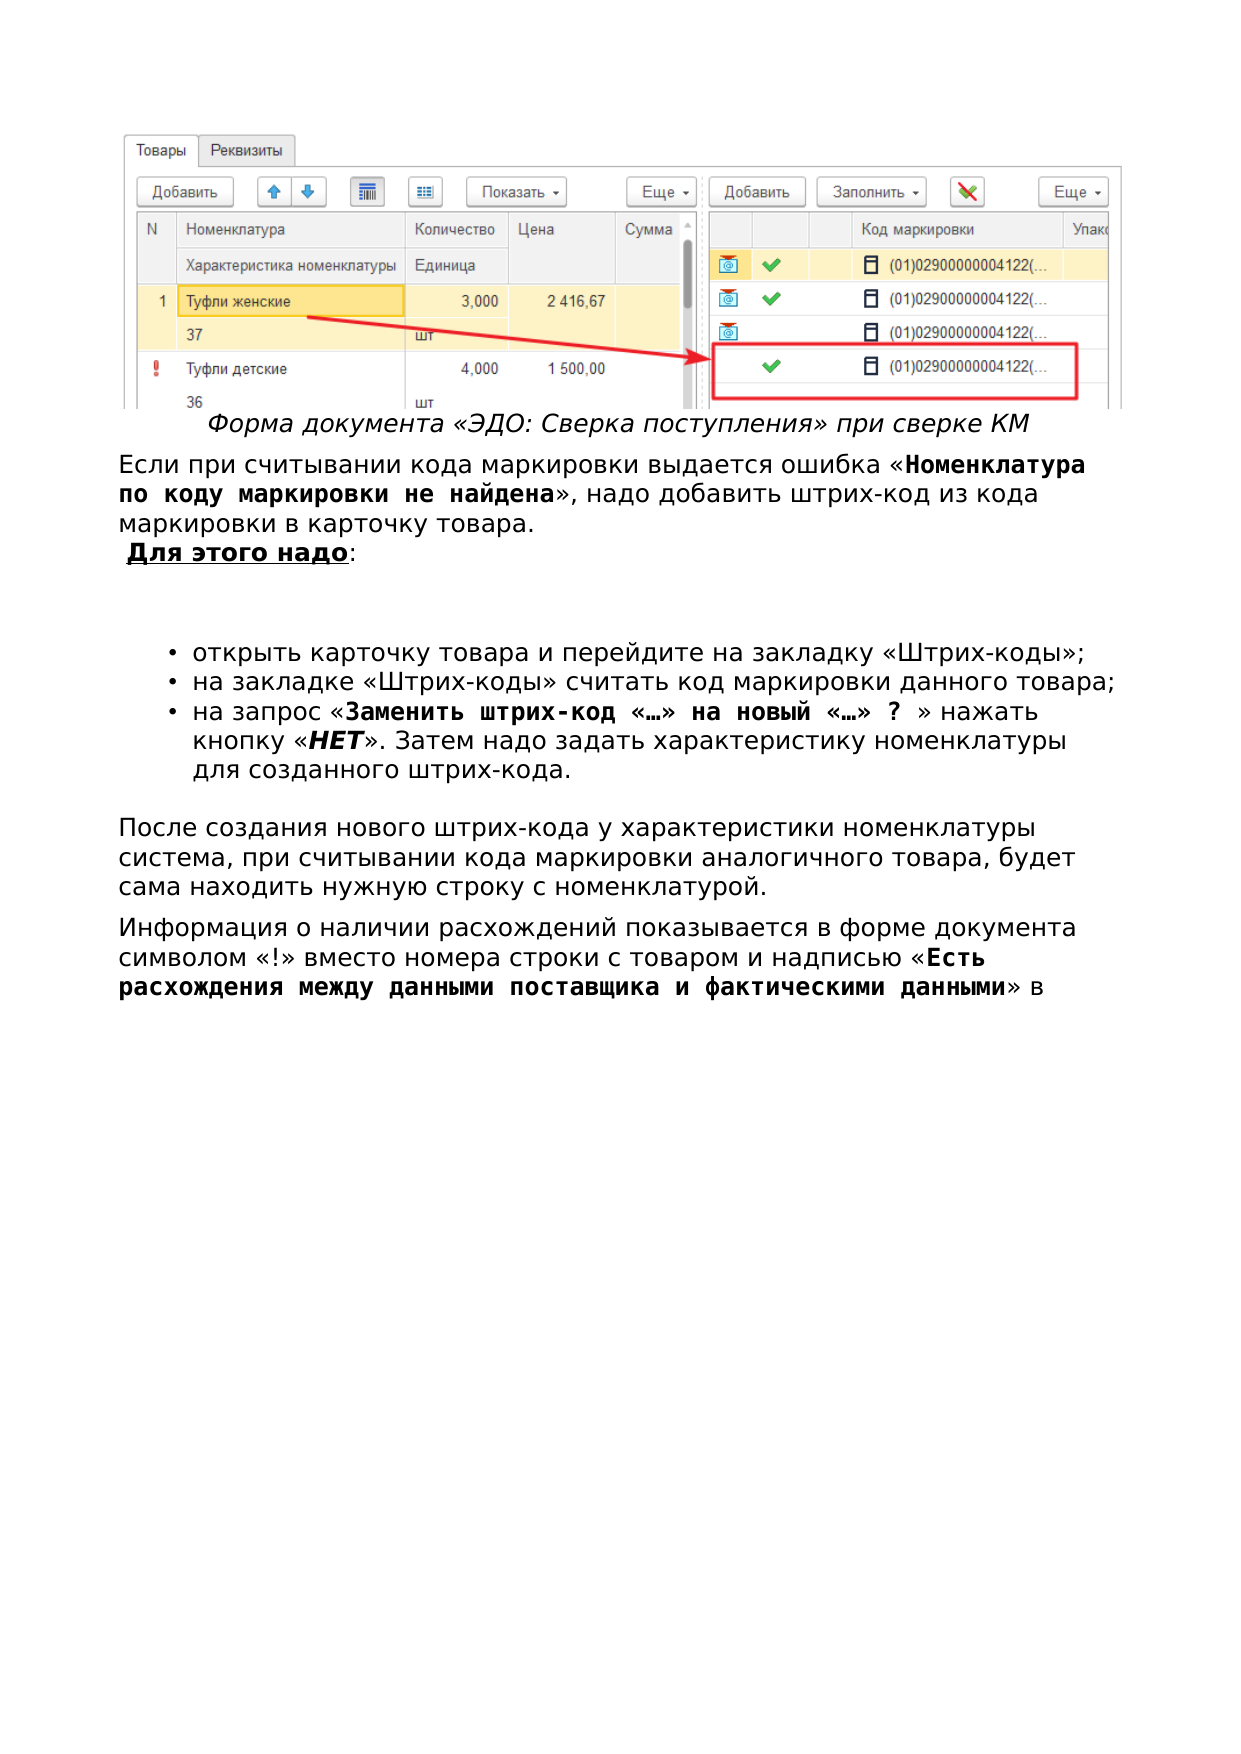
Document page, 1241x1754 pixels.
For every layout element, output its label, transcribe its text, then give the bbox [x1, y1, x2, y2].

text Информация о наличии расхождений показывается в форме документа символом «!» вместо номера строки с товаром и надписью «Есть расхождения между данными поставщика и фактическими данными» в [118, 914, 1122, 1001]
text Если при считывании кода маркировки выдается ошибка «Номенклатура по коду маркировки не найдена», надо добавить штрих-код из кода маркировки в карточку товара. Для этого надо: [118, 451, 1122, 596]
text Форма документа «ЭДО: Сверка поступления» при сверке КМ [118, 409, 1122, 438]
picture [118, 130, 1123, 409]
list открыть карточку товара и перейдите на закладку «Штрих-коды»; [177, 638, 1122, 667]
text После создания нового штрих-кода у характеристики номенклатуры система, при считывании кода маркировки аналогичного товара, будет сама находить нужную строку с номенклатурой. [118, 814, 1122, 901]
list на закладке «Штрих-коды» считать код маркировки данного товара; [177, 667, 1122, 697]
text [118, 118, 1122, 130]
list на запрос «Заменить штрих-код «…» на новый «…» ? » нажать кнопку «НЕТ». Затем надо задать характеристику номенклатуры для созданного штрих-кода. [177, 697, 1122, 784]
